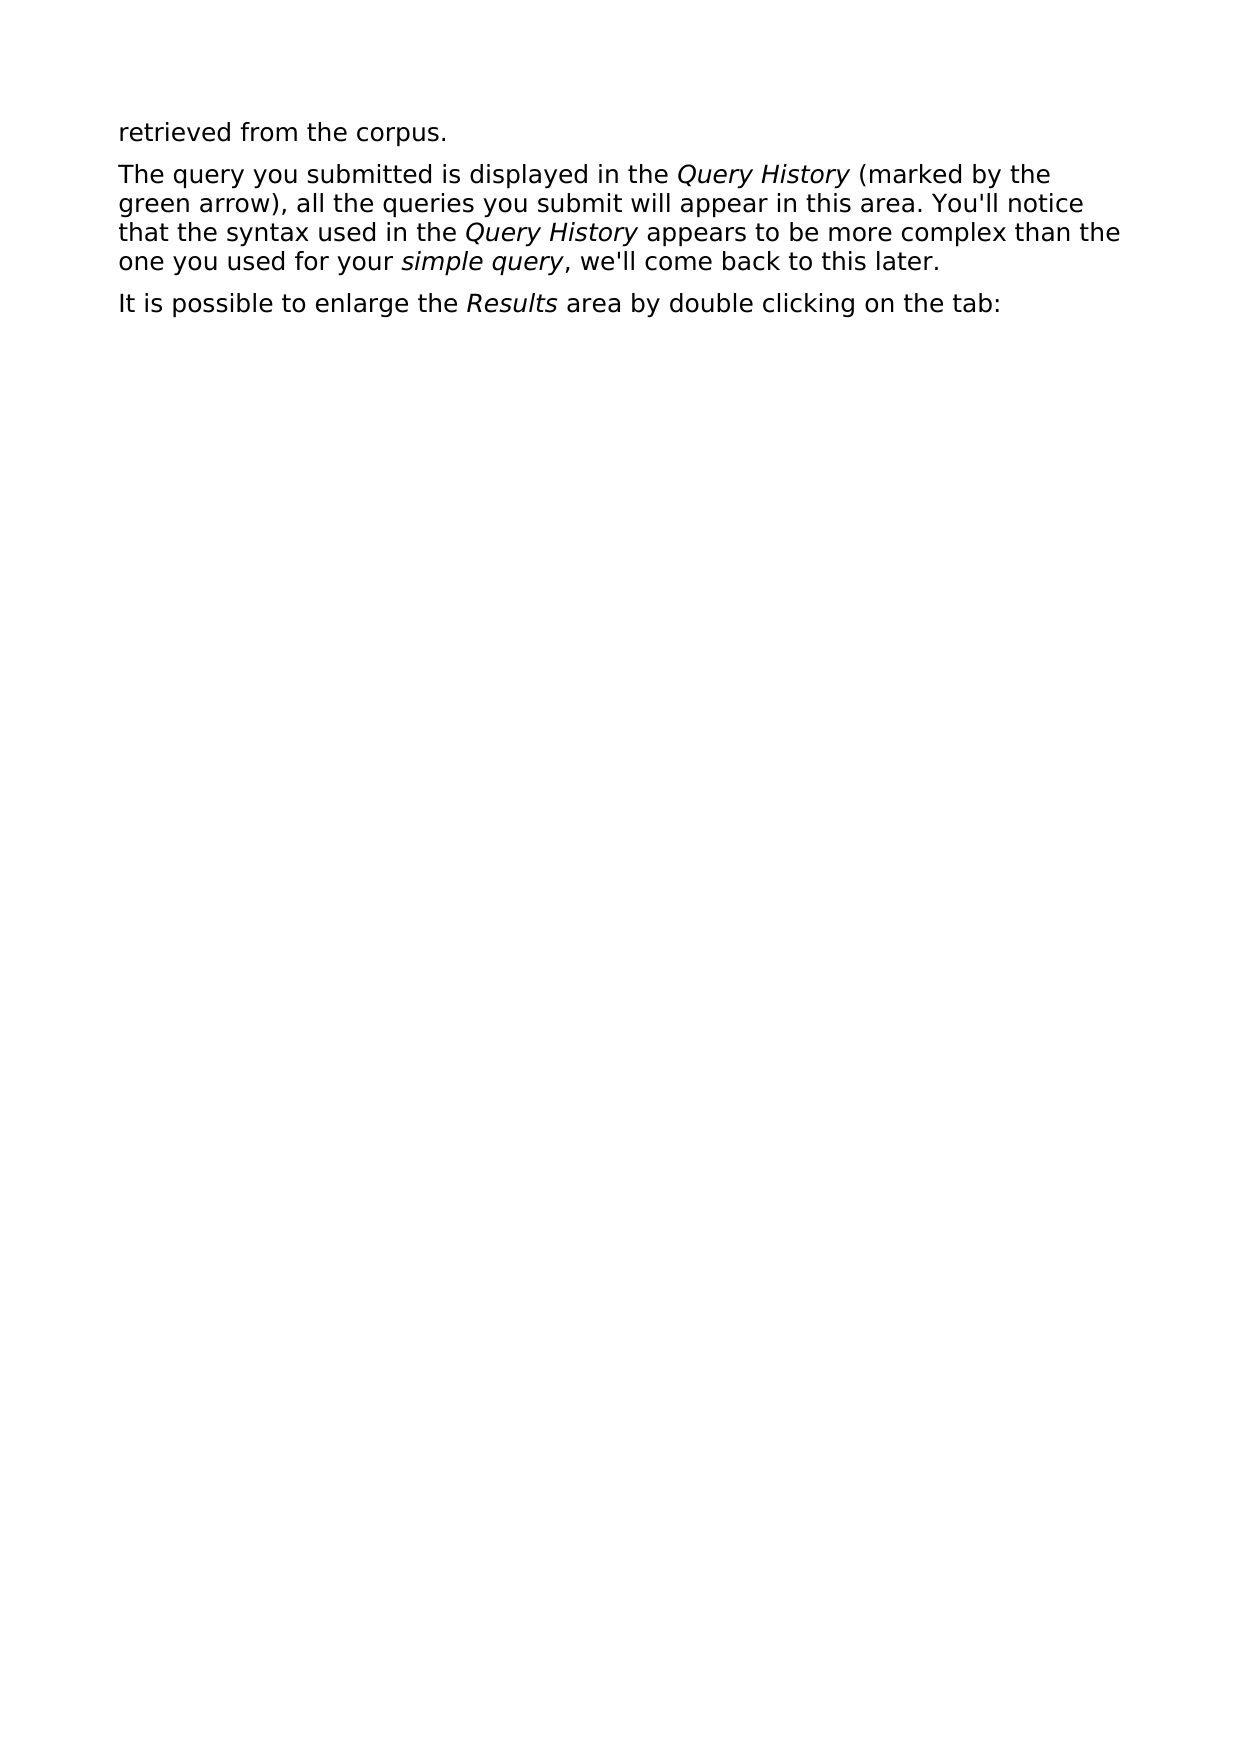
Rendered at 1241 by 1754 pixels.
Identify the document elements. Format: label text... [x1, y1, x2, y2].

text The query you submitted is displayed in the Query History (marked by the green arrow), all the queries you submit will appear in this area. You'll notice that the syntax used in the Query History appears to be more complex than the one you used for your simple query, we'll come back to this later. [118, 160, 1122, 276]
text retrieved from the corpus. [118, 118, 1122, 147]
text It is possible to enlarge the Results area by double clicking on the tab: [118, 289, 1122, 318]
